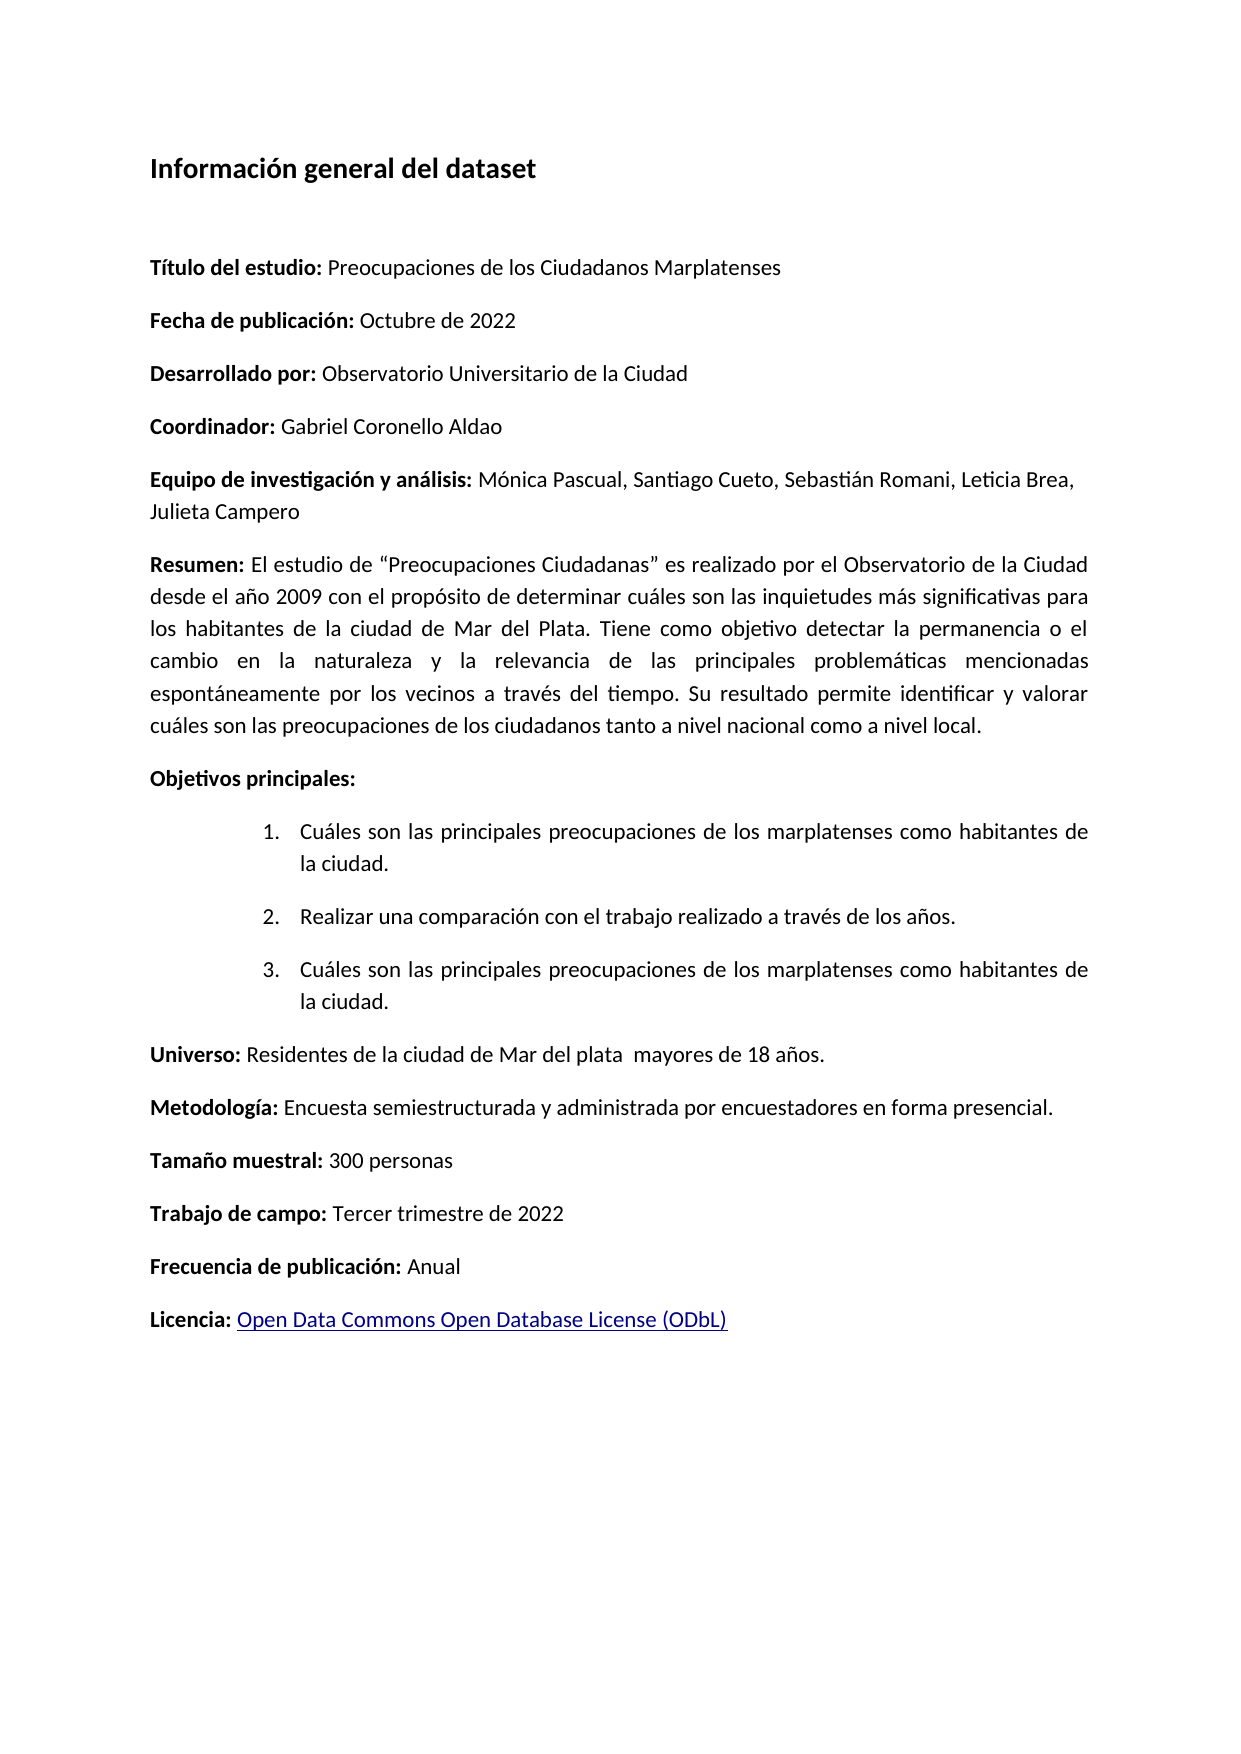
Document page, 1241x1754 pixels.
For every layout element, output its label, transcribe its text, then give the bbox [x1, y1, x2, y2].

text Frecuencia de publicación: Anual [150, 1252, 1090, 1281]
text Equipo de investigación y análisis: Mónica Pascual, Santiago Cueto, Sebastián Romani, Leticia Brea, Julieta Campero [150, 465, 1090, 525]
text Trabajo de campo: Tercer trimestre de 2022 [150, 1199, 1090, 1227]
text Licencia: Open Data Commons Open Database License (ODbL) [150, 1306, 1090, 1333]
text Tamaño muestral: 300 personas [150, 1146, 1090, 1174]
text Fecha de publicación: Octubre de 2022 [150, 306, 1090, 334]
text Título del estudio: Preocupaciones de los Ciudadanos Marplatenses [150, 253, 1090, 281]
text Metodología: Encuesta semiestructurada y administrada por encuestadores en forma presencial. [150, 1093, 1090, 1121]
text Universo: Residentes de la ciudad de Mar del plata mayores de 18 años. [150, 1040, 1090, 1068]
text Resumen: El estudio de “Preocupaciones Ciudadanas” es realizado por el Observatorio de la Ciudad desde el año 2009 con el propósito de determinar cuáles son las inquietudes más significativas para los habitantes de la ciudad de Mar del Plata. Tiene como objetivo detectar la permanencia o el cambio en la naturaleza y la relevancia de las principales problemáticas mencionadas espontáneamente por los vecinos a través del tiempo. Su resultado permite identificar y valorar cuáles son las preocupaciones de los ciudadanos tanto a nivel nacional como a nivel local. [150, 550, 1090, 739]
text Coordinador: Gabriel Coronello Aldao [150, 412, 1090, 440]
text Información general del dataset [150, 150, 1090, 186]
list Cuáles son las principales preocupaciones de los marplatenses como habitantes de la ciudad. [262, 955, 1090, 1015]
list Realizar una comparación con el trabajo realizado a través de los años. [262, 902, 1090, 930]
list Cuáles son las principales preocupaciones de los marplatenses como habitantes de la ciudad. [262, 817, 1090, 877]
text Objetivos principales: [150, 764, 1090, 792]
text Desarrollado por: Observatorio Universitario de la Ciudad [150, 359, 1090, 387]
